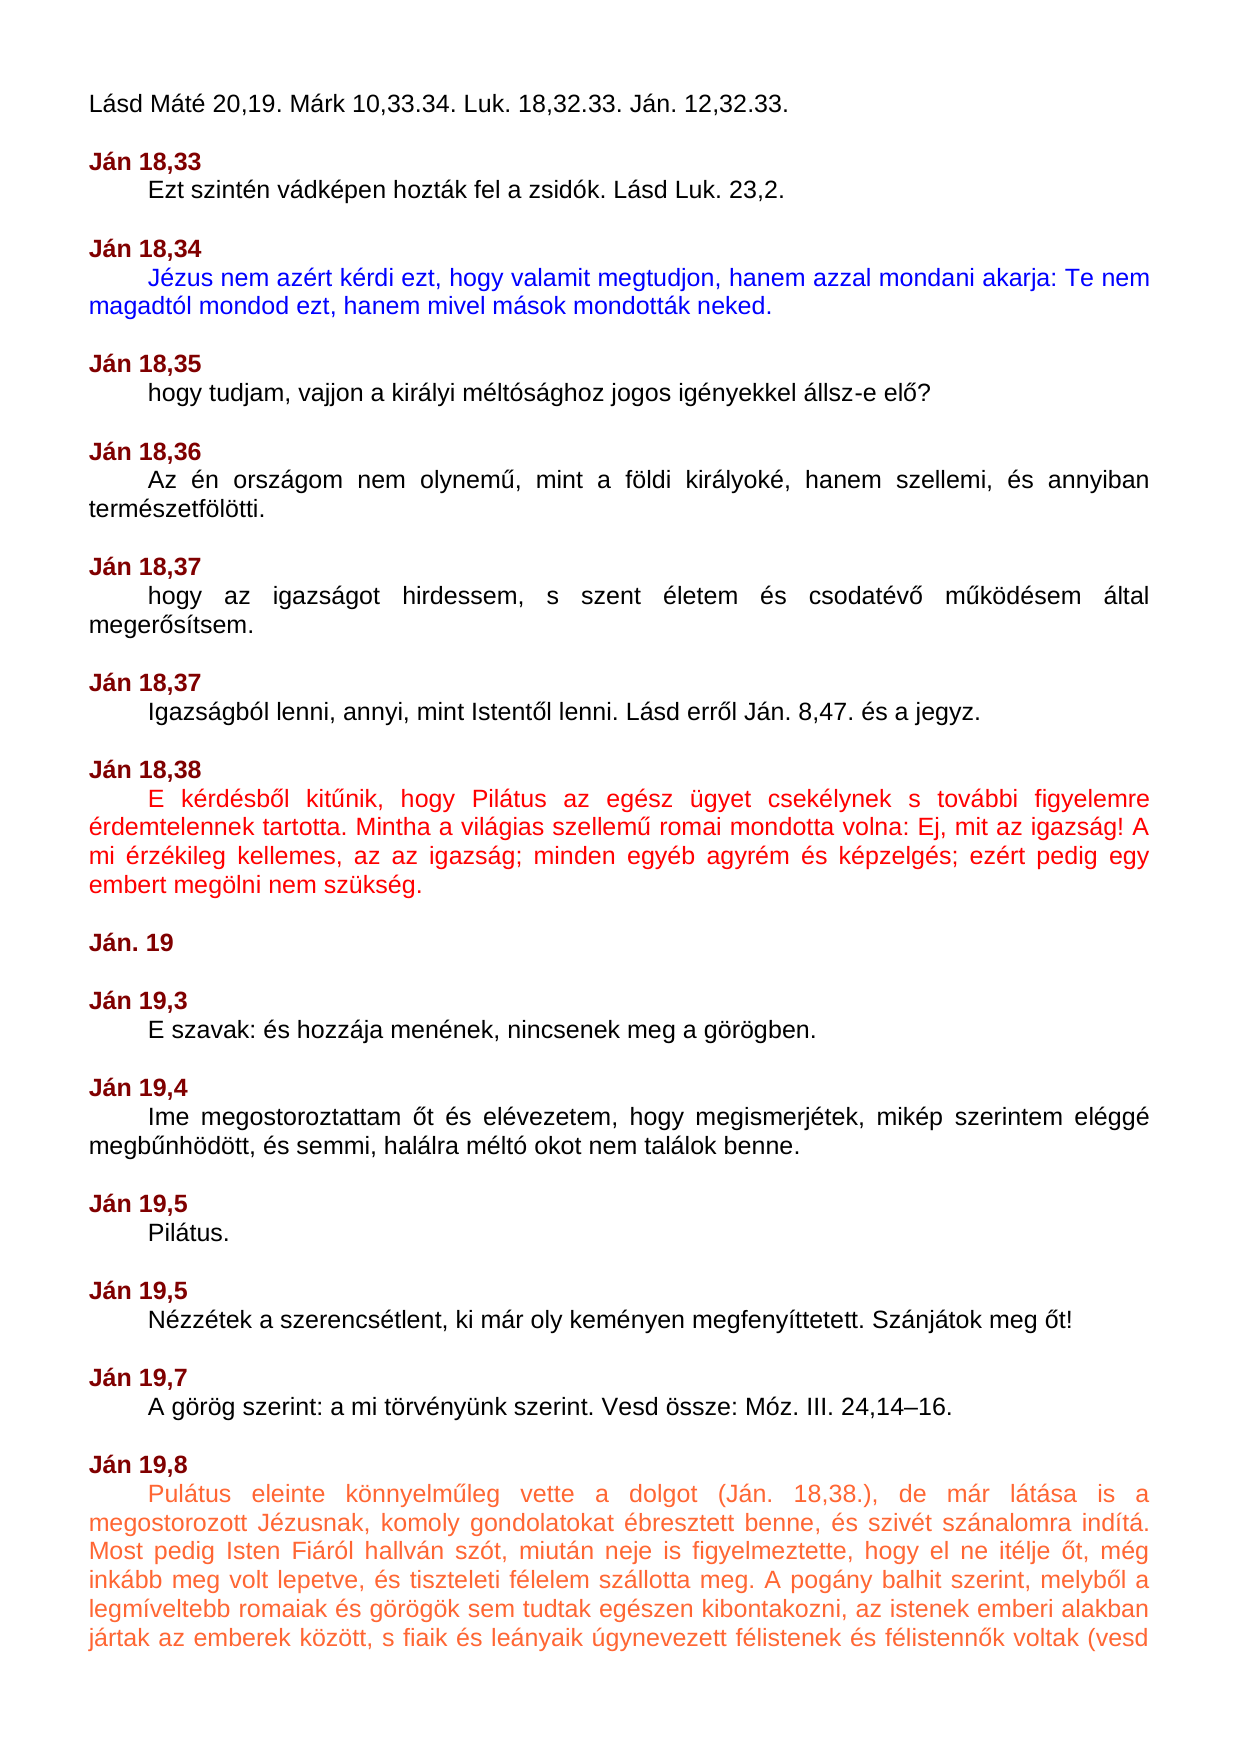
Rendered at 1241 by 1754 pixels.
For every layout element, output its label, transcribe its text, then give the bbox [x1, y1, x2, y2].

text Ján 18,35 [88, 349, 1152, 378]
text Pilátus. [88, 1218, 1152, 1247]
text Ján 18,36 [88, 436, 1152, 465]
text hogy az igazságot hirdessem, s szent életem és csodatévő működésem által megerősítsem. [88, 581, 1152, 638]
text Ján. 19 [88, 928, 1152, 957]
text Igazságból lenni, annyi, mint Istentől lenni. Lásd erről Ján. 8,47. és a jegyz. [88, 697, 1152, 725]
text Ján 18,33 [88, 147, 1152, 176]
text Lásd Máté 20,19. Márk 10,33.34. Luk. 18,32.33. Ján. 12,32.33. [88, 88, 1152, 117]
text Ján 18,34 [88, 234, 1152, 262]
text Ján 19,5 [88, 1276, 1152, 1305]
text Ján 19,7 [88, 1363, 1152, 1392]
text Ján 19,5 [88, 1189, 1152, 1218]
text Ján 18,37 [88, 668, 1152, 697]
text Az én országom nem olynemű, mint a földi királyoké, hanem szellemi, és annyiban természetfölötti. [88, 465, 1152, 523]
text Pulátus eleinte könnyelműleg vette a dolgot (Ján. 18,38.), de már látása is a megostorozott Jézusnak, komoly gondolatokat ébresztett benne, és szivét szánalomra indítá. Most pedig Isten Fiáról hallván szót, miután neje is figyelmeztette, hogy el ne itélje őt, még inkább meg volt lepetve, és tiszteleti félelem szállotta meg. A pogány balhit szerint, melyből a legmíveltebb romaiak és görögök sem tudtak egészen kibontakozni, az istenek emberi alakban jártak az emberek között, s fiaik és leányaik úgynevezett félistenek és félistennők voltak (vesd [88, 1479, 1152, 1651]
text Ján 19,8 [88, 1450, 1152, 1479]
text hogy tudjam, vajjon a királyi méltósághoz jogos igényekkel állsz‑e elő? [88, 378, 1152, 407]
text Nézzétek a szerencsétlent, ki már oly keményen megfenyíttetett. Szánjátok meg őt! [88, 1305, 1152, 1333]
text E kérdésből kitűnik, hogy Pilátus az egész ügyet csekélynek s további figyelemre érdemtelennek tartotta. Mintha a világias szellemű romai mondotta volna: Ej, mit az igazság! A mi érzékileg kellemes, az az igazság; minden egyéb agyrém és képzelgés; ezért pedig egy embert megölni nem szükség. [88, 784, 1152, 899]
text Ján 19,3 [88, 986, 1152, 1015]
text Jézus nem azért kérdi ezt, hogy valamit megtudjon, hanem azzal mondani akarja: Te nem magadtól mondod ezt, hanem mivel mások mondották neked. [88, 262, 1152, 320]
text Ján 18,38 [88, 755, 1152, 784]
text Ján 19,4 [88, 1073, 1152, 1102]
text Ezt szintén vádképen hozták fel a zsidók. Lásd Luk. 23,2. [88, 176, 1152, 204]
text Ján 18,37 [88, 552, 1152, 581]
text Ime megostoroztattam őt és elévezetem, hogy megismerjétek, mikép szerintem eléggé megbűnhödött, és semmi, halálra méltó okot nem találok benne. [88, 1102, 1152, 1159]
text E szavak: és hozzája menének, nincsenek meg a görögben. [88, 1015, 1152, 1044]
text A görög szerint: a mi törvényünk szerint. Vesd össze: Móz. III. 24,14–16. [88, 1392, 1152, 1421]
